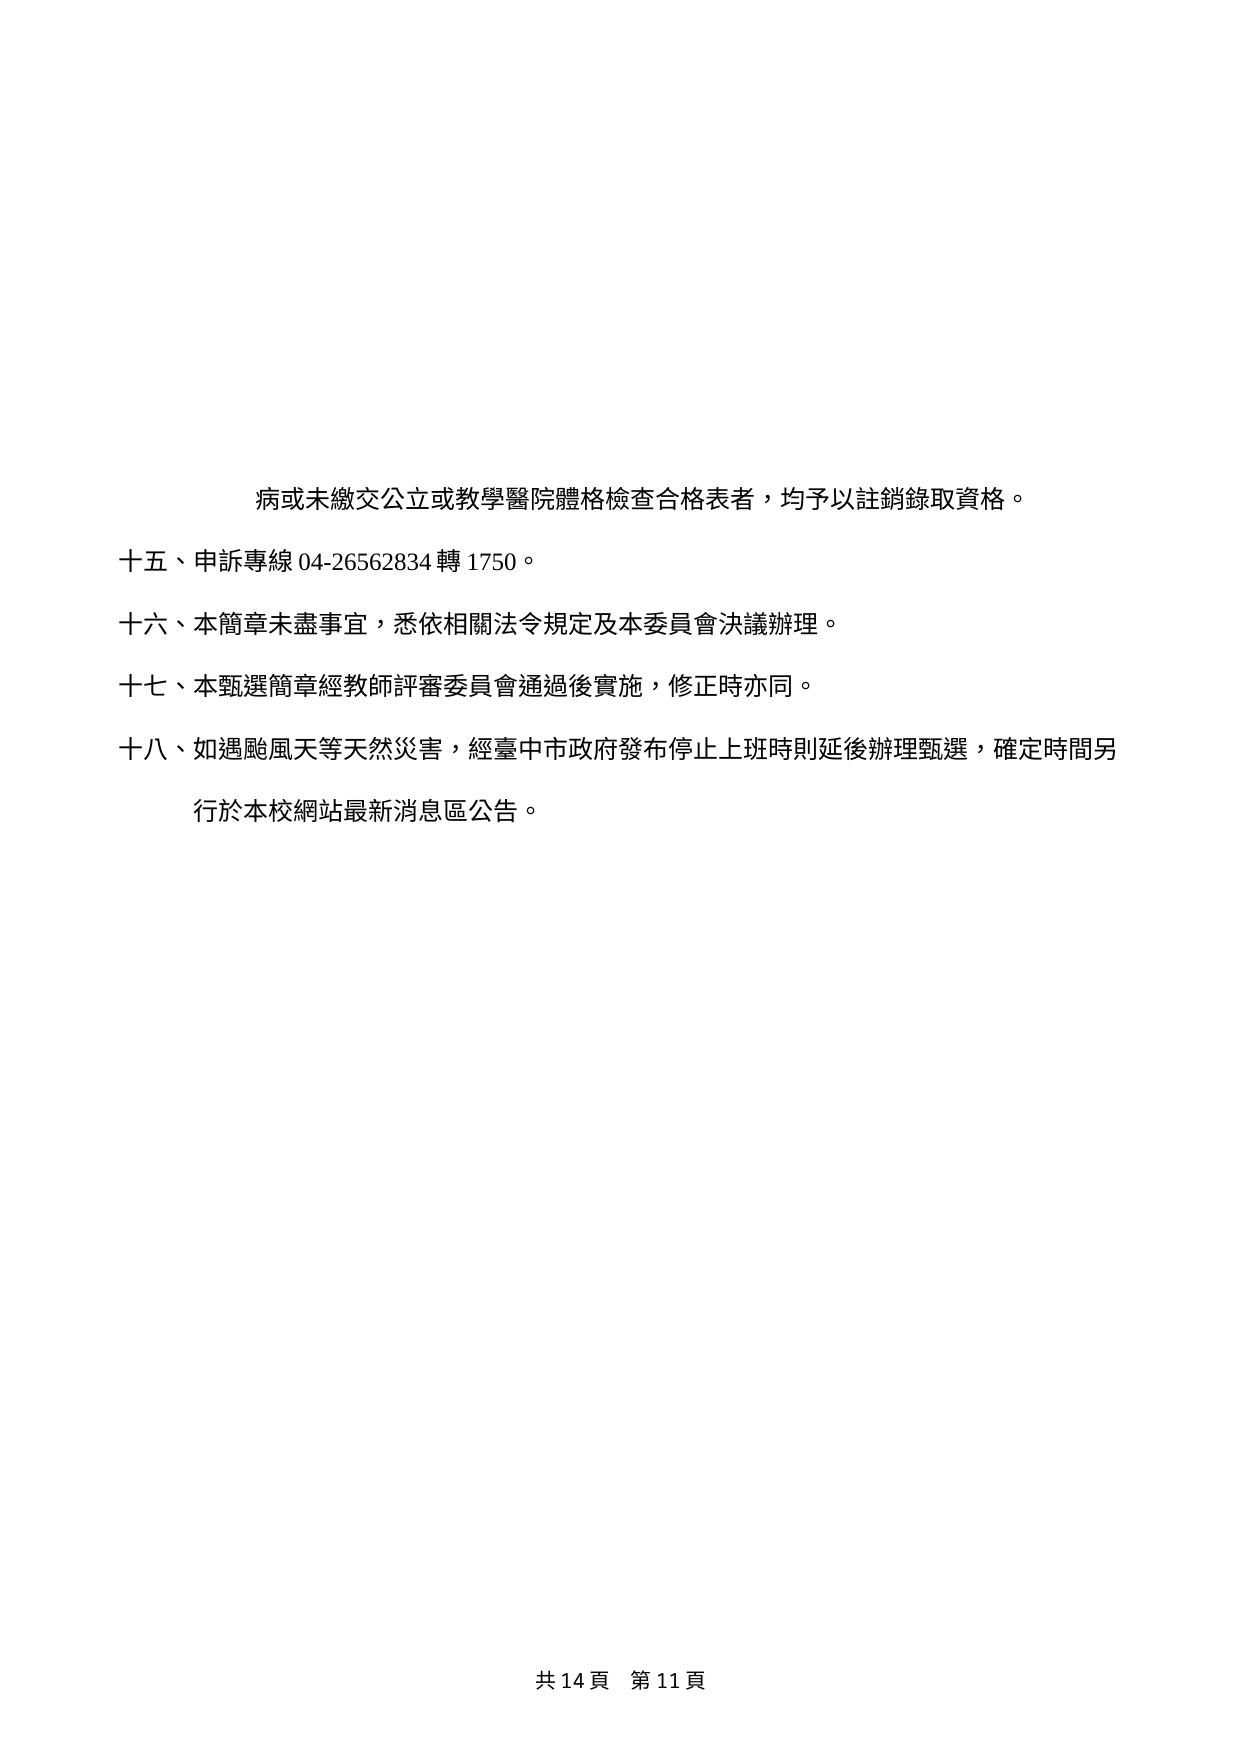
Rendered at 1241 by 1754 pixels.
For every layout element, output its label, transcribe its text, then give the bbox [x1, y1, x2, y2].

text 十六、本簡章未盡事宜，悉依相關法令規定及本委員會決議辦理。 [118, 581, 1122, 643]
text 十八、如遇颱風天等天然災害，經臺中市政府發布停止上班時則延後辦理甄選，確定時間另行於本校網站最新消息區公告。 [118, 706, 1122, 831]
text 十五、申訴專線04-26562834轉1750。 [118, 518, 1122, 581]
text 十七、本甄選簡章經教師評審委員會通過後實施，修正時亦同。 [118, 643, 1122, 706]
list 病或未繳交公立或教學醫院體格檢查合格表者，均予以註銷錄取資格。 [181, 456, 1122, 518]
